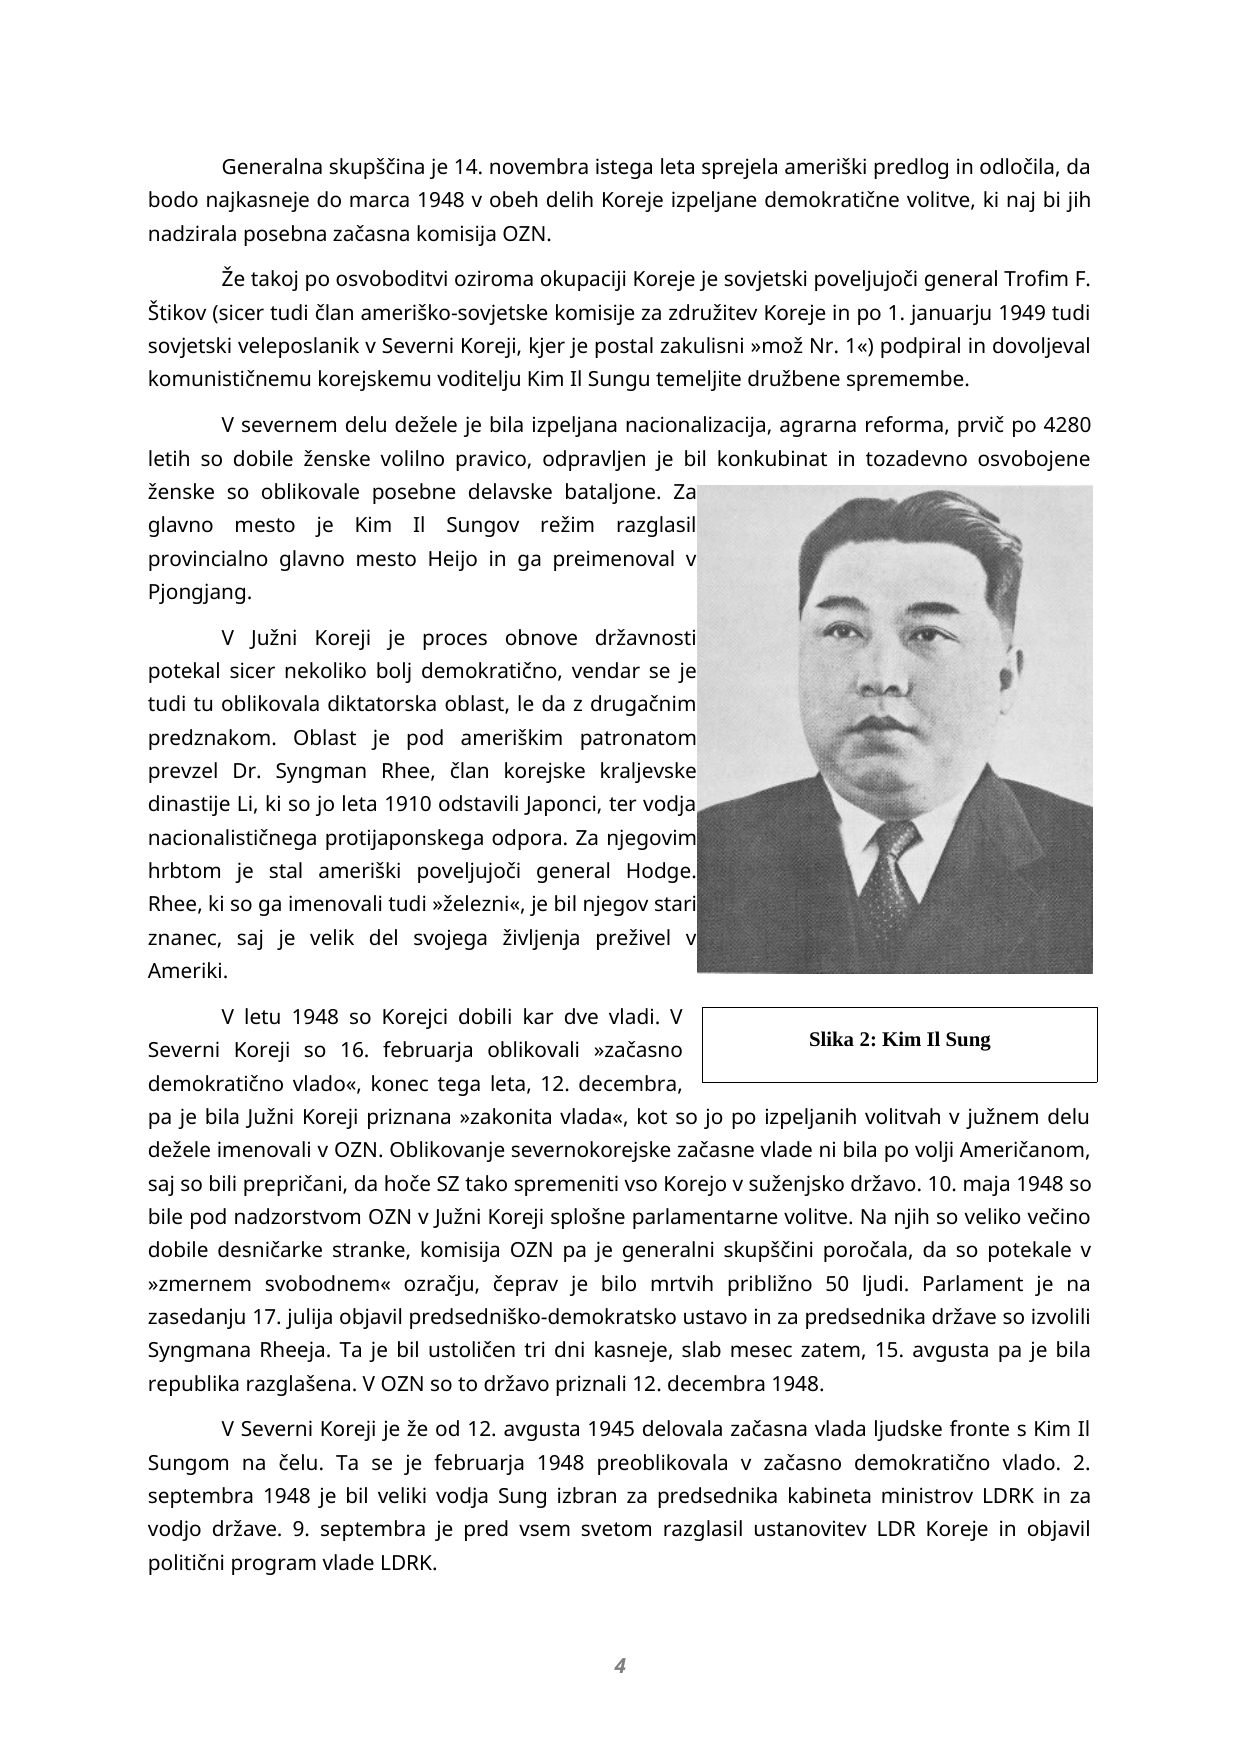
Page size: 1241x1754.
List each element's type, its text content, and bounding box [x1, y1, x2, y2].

text V letu 1948 so Korejci dobili kar dve vladi. V Severni Koreji so 16. februarja oblikovali »začasno demokratično vlado«, konec tega leta, 12. decembra, pa je bila Južni Koreji priznana »zakonita vlada«, kot so jo po izpeljanih volitvah v južnem delu dežele imenovali v OZN. Oblikovanje severnokorejske začasne vlade ni bila po volji Američanom, saj so bili prepričani, da hoče SZ tako spremeniti vso Korejo v suženjsko državo. 10. maja 1948 so bile pod nadzorstvom OZN v Južni Koreji splošne parlamentarne volitve. Na njih so veliko večino dobile desničarke stranke, komisija OZN pa je generalni skupščini poročala, da so potekale v »zmernem svobodnem« ozračju, čeprav je bilo mrtvih približno 50 ljudi. Parlament je na zasedanju 17. julija objavil predsedniško-demokratsko ustavo in za predsednika države so izvolili Syngmana Rheeja. Ta je bil ustoličen tri dni kasneje, slab mesec zatem, 15. avgusta pa je bila republika razglašena. V OZN so to državo priznali 12. decembra 1948. [148, 998, 1093, 1398]
text Slika 2: Kim Il Sung [717, 1027, 1082, 1051]
text V severnem delu dežele je bila izpeljana nacionalizacija, agrarna reforma, prvič po 4280 letih so dobile ženske volilno pravico, odpravljen je bil konkubinat in tozadevno osvobojene ženske so oblikovale posebne delavske bataljone. Za glavno mesto je Kim Il Sungov režim razglasil provincialno glavno mesto Heijo in ga preimenoval v Pjongjang. [148, 406, 1093, 606]
text Generalna skupščina je 14. novembra istega leta sprejela ameriški predlog in odločila, da bodo najkasneje do marca 1948 v obeh delih Koreje izpeljane demokratične volitve, ki naj bi jih nadzirala posebna začasna komisija OZN. [148, 148, 1093, 248]
text V Južni Koreji je proces obnove državnosti potekal sicer nekoliko bolj demokratično, vendar se je tudi tu oblikovala diktatorska oblast, le da z drugačnim predznakom. Oblast je pod ameriškim patronatom prevzel Dr. Syngman Rhee, član korejske kraljevske dinastije Li, ki so jo leta 1910 odstavili Japonci, ter vodja nacionalističnega protijaponskega odpora. Za njegovim hrbtom je stal ameriški poveljujoči general Hodge. Rhee, ki so ga imenovali tudi »železni«, je bil njegov stari znanec, saj je velik del svojega življenja preživel v Ameriki. [148, 618, 1093, 985]
text V Severni Koreji je že od 12. avgusta 1945 delovala začasna vlada ljudske fronte s Kim Il Sungom na čelu. Ta se je februarja 1948 preoblikovala v začasno demokratično vlado. 2. septembra 1948 je bil veliki vodja Sung izbran za predsednika kabineta ministrov LDRK in za vodjo države. 9. septembra je pred vsem svetom razglasil ustanovitev LDR Koreje in objavil politični program vlade LDRK. [148, 1410, 1093, 1577]
text Že takoj po osvoboditvi oziroma okupaciji Koreje je sovjetski poveljujoči general Trofim F. Štikov (sicer tudi član ameriško-sovjetske komisije za združitev Koreje in po 1. januarju 1949 tudi sovjetski veleposlanik v Severni Koreji, kjer je postal zakulisni »mož Nr. 1«) podpiral in dovoljeval komunističnemu korejskemu voditelju Kim Il Sungu temeljite družbene spremembe. [148, 260, 1093, 393]
picture [697, 485, 1093, 974]
